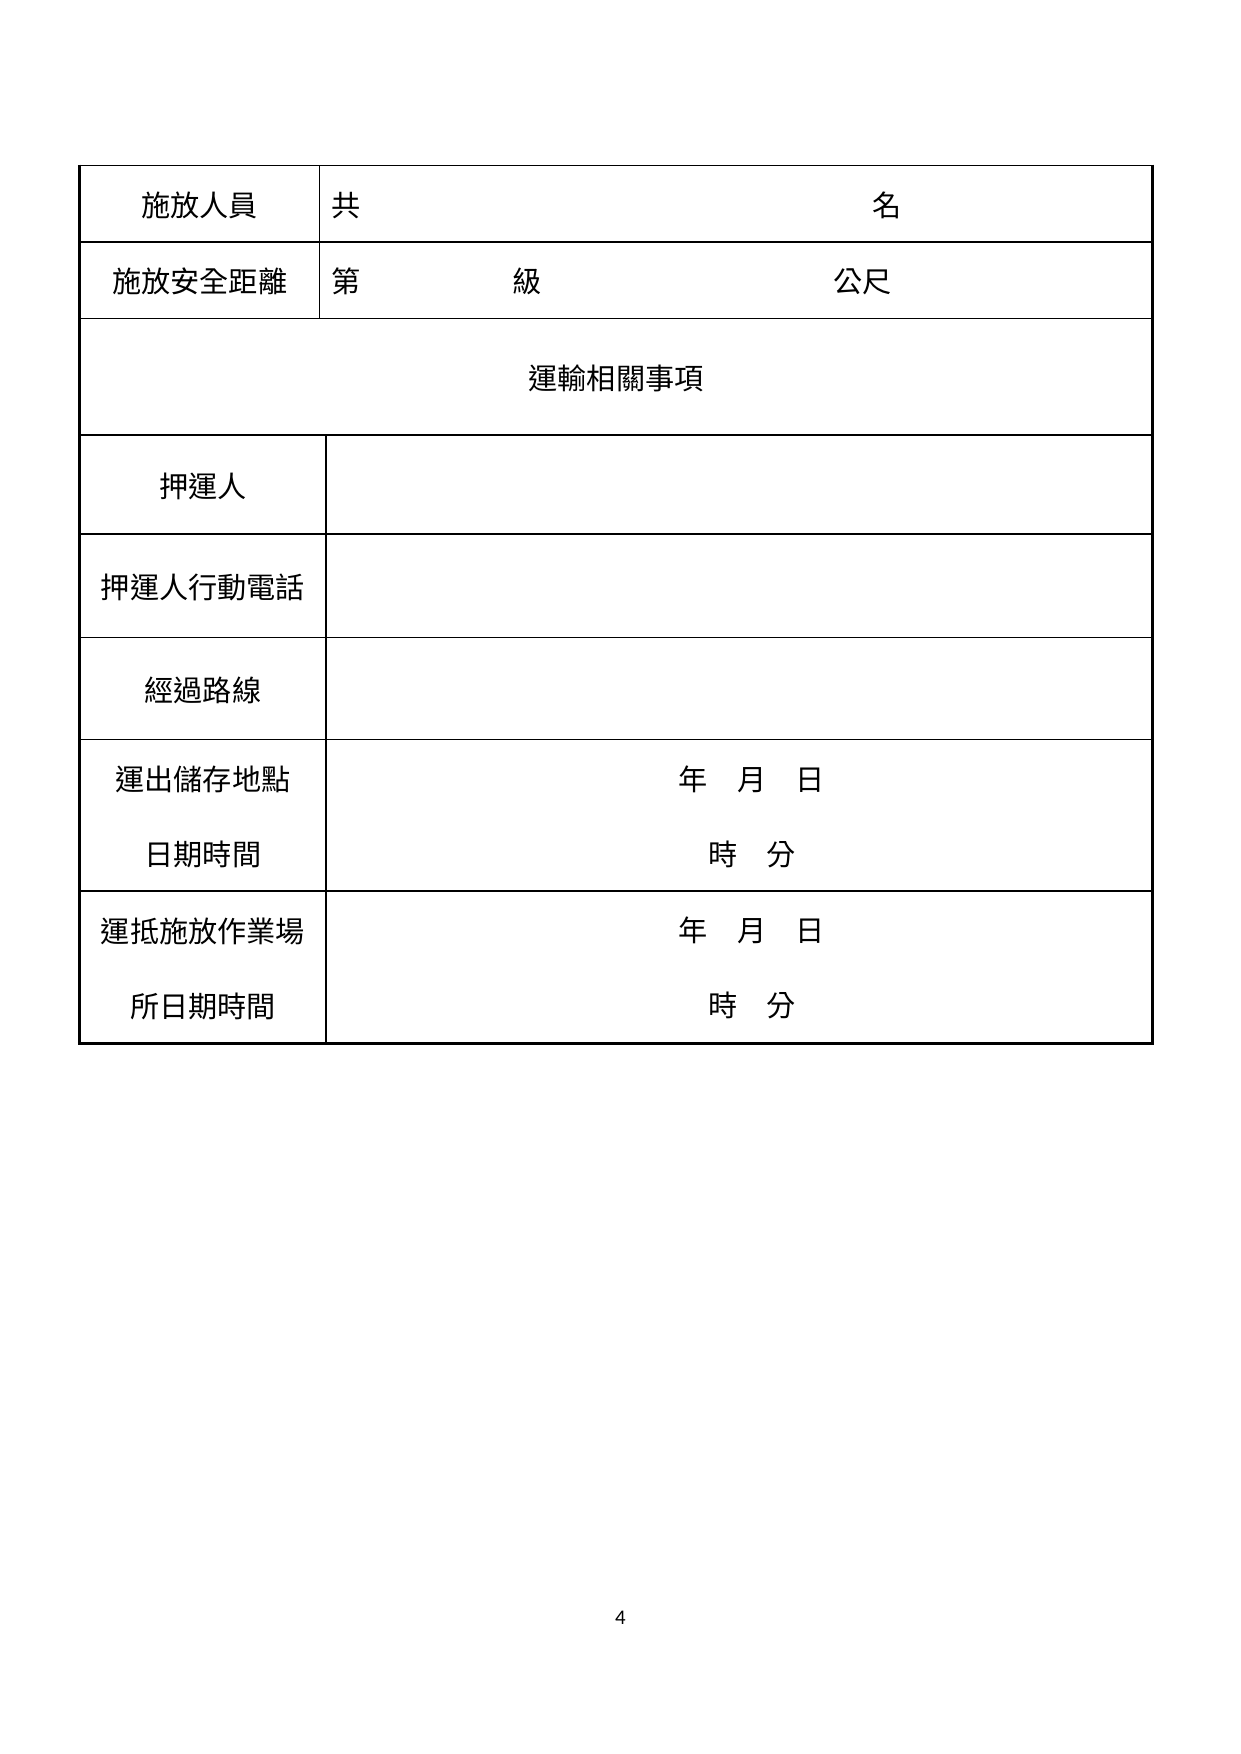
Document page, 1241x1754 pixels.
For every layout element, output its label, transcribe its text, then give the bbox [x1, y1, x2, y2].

table_cell 第 ○ 級 ○○○ 公尺 [320, 243, 1151, 318]
table_cell 運抵施放作業場所日期時間 [81, 892, 325, 1042]
table_cell [327, 436, 1151, 533]
table_cell 押運人行動電話 [81, 535, 325, 637]
table_cell 經過路線 [81, 638, 325, 739]
table_cell ○年○月○日 ○時○分 [327, 740, 1151, 890]
table_cell 施放人員 [81, 166, 319, 241]
table_cell 運輸相關事項 [81, 319, 1151, 434]
table_cell 施放安全距離 [81, 243, 319, 318]
table_cell 運出儲存地點 日期時間 [81, 740, 325, 890]
table_cell [327, 638, 1151, 739]
table_cell ○年○月○日 ○時○分 [327, 892, 1151, 1042]
table_cell [327, 535, 1151, 637]
table_cell 共 5 名 [320, 166, 1151, 241]
table_cell 押運人 [81, 436, 325, 533]
